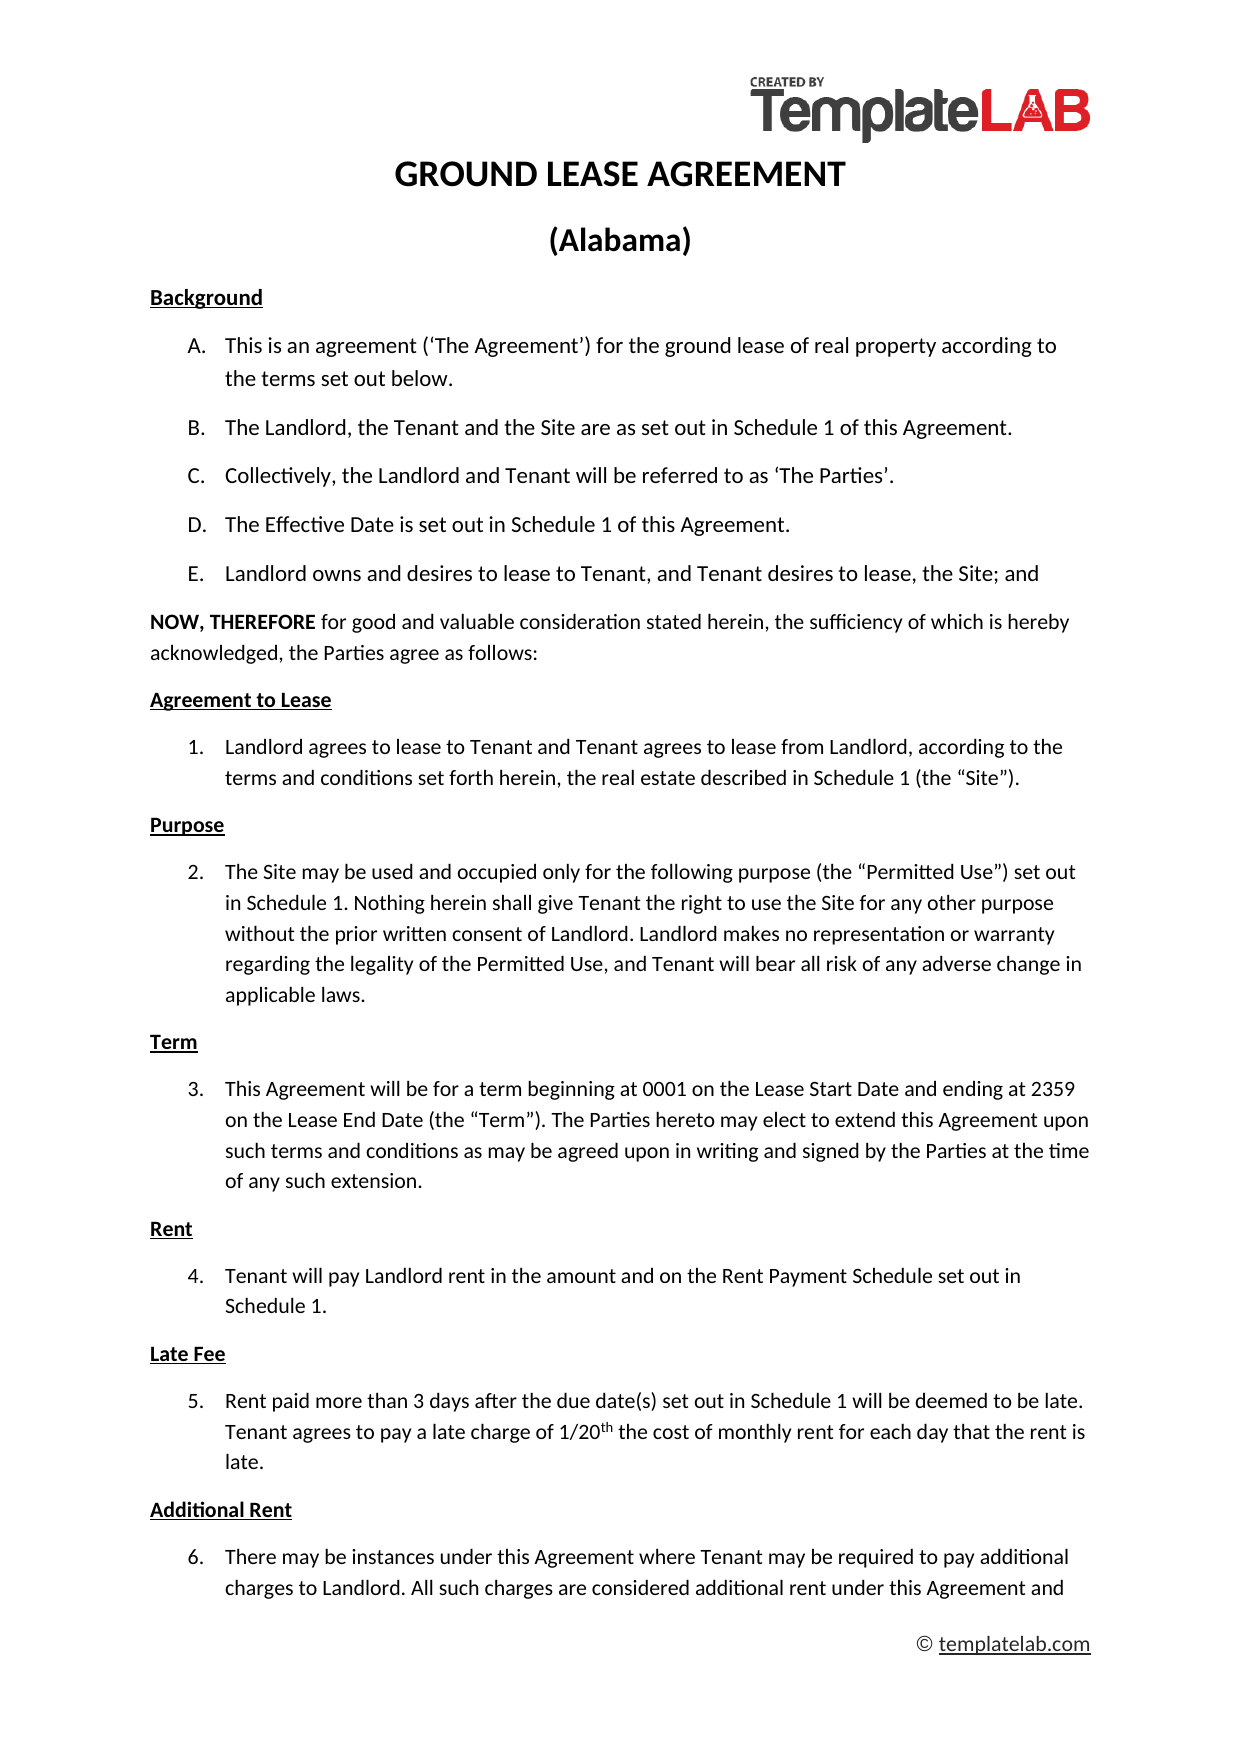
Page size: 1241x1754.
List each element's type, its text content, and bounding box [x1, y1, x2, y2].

list Landlord agrees to lease to Tenant and Tenant agrees to lease from Landlord, according to the terms and conditions set forth herein, the real estate described in Schedule 1 (the “Site”). [187, 733, 1090, 791]
list The Landlord, the Tenant and the Site are as set out in Schedule 1 of this Agreement. [187, 413, 1090, 441]
text NOW, THEREFORE for good and valuable consideration stated herein, the sufficiency of which is hereby acknowledged, the Parties agree as follows: [150, 608, 1090, 665]
text Additional Rent [150, 1496, 1090, 1522]
list This Agreement will be for a term beginning at 0001 on the Lease Start Date and ending at 2359 on the Lease End Date (the “Term”). The Parties hereto may elect to extend this Agreement upon such terms and conditions as may be agreed upon in writing and signed by the Parties at the time of any such extension. [187, 1076, 1090, 1194]
text Background [150, 283, 1090, 311]
text Agreement to Lease [150, 686, 1090, 713]
list Collectively, the Landlord and Tenant will be referred to as ‘The Parties’. [187, 462, 1090, 489]
text Purpose [150, 811, 1090, 838]
text Term [150, 1028, 1090, 1055]
list This is an agreement (‘The Agreement’) for the ground lease of real property according to the terms set out below. [187, 332, 1090, 392]
text (Alabama) [150, 219, 1090, 260]
list The Effective Date is set out in Schedule 1 of this Agreement. [187, 510, 1090, 538]
text GROUND LEASE AGREEMENT [150, 150, 1090, 196]
list There may be instances under this Agreement where Tenant may be required to pay additional charges to Landlord. All such charges are considered additional rent under this Agreement and [187, 1543, 1090, 1600]
text Rent [150, 1215, 1090, 1241]
list Tenant will pay Landlord rent in the amount and on the Rent Payment Schedule set out in Schedule 1. [187, 1262, 1090, 1319]
list The Site may be used and occupied only for the following purpose (the “Permitted Use”) set out in Schedule 1. Nothing herein shall give Tenant the right to use the Site for any other purpose without the prior written consent of Landlord. Landlord makes no representation or warranty regarding the legality of the Permitted Use, and Tenant will bear all risk of any adverse change in applicable laws. [187, 858, 1090, 1008]
list Landlord owns and desires to lease to Tenant, and Tenant desires to lease, the Site; and [187, 559, 1090, 587]
list Rent paid more than 3 days after the due date(s) set out in Schedule 1 will be deemed to be late. Tenant agrees to pay a late charge of 1/20th the cost of monthly rent for each day that the rent is late. [187, 1387, 1090, 1475]
text Late Fee [150, 1340, 1090, 1367]
